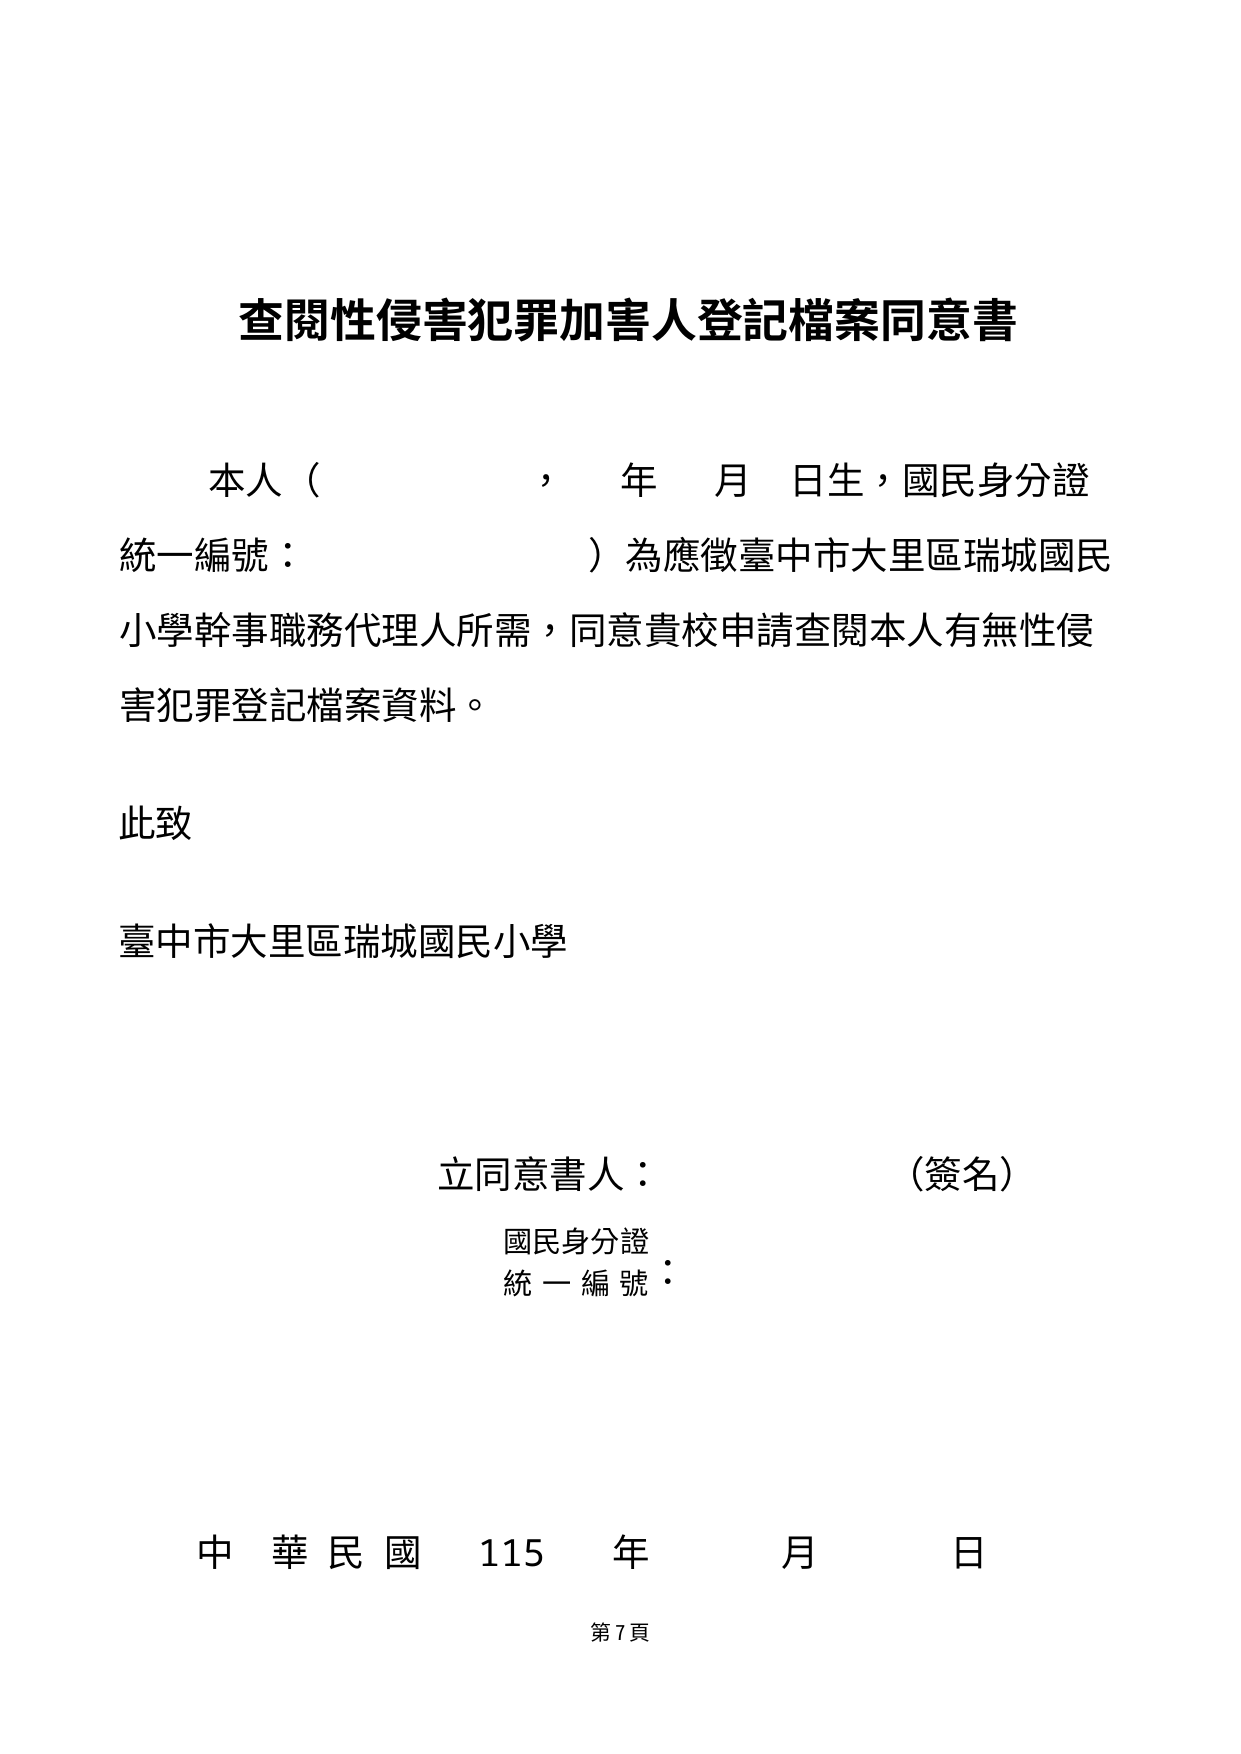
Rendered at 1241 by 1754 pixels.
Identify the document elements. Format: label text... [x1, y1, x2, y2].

text 立同意書人： （簽名） [118, 1145, 1122, 1199]
text 查閱性侵害犯罪加害人登記檔案同意書 [118, 284, 1138, 351]
text 本人（ ， 年 月 日生，國民身分證統一編號： ）為應徵臺中市大里區瑞城國民小學幹事職務代理人所需，同意貴校申請查閱本人有無性侵害犯罪登記檔案資料。 [118, 435, 1122, 735]
text 中 華 民 國 115 年 月 日 [118, 1522, 1066, 1577]
text 國民身分證統一編號： [118, 1218, 1122, 1303]
text 臺中市大里區瑞城國民小學 [118, 912, 1122, 966]
text 此致 [118, 793, 1122, 848]
